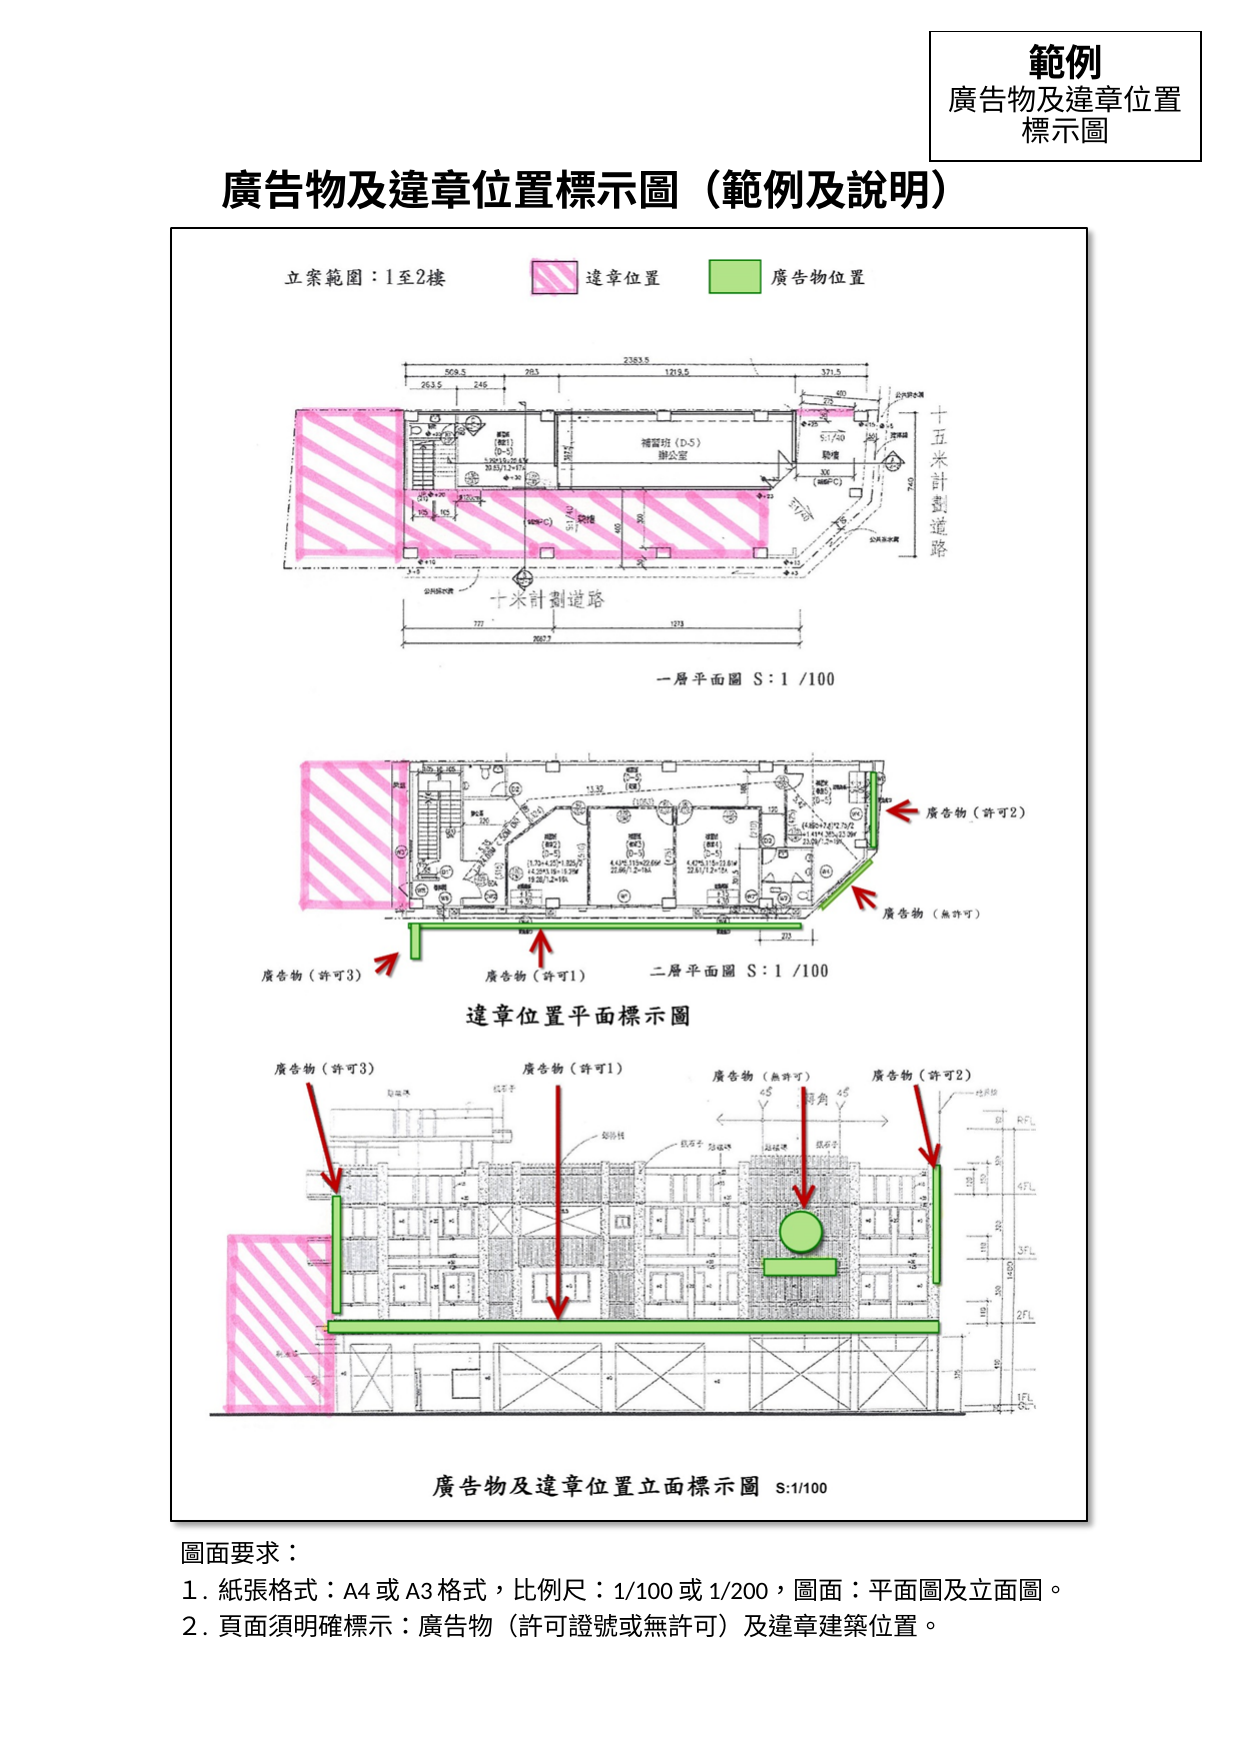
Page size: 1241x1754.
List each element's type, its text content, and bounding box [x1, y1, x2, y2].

subtitle 廣告物及違章位置標示圖（範例及說明） [222, 169, 1019, 215]
text 範例 [945, 40, 1185, 86]
list 紙張格式：A4或A3格式，比例尺：1/100或1/200，圖面：平面圖及立面圖。 [118, 1570, 1122, 1606]
picture [167, 225, 1100, 1534]
text 廣告物及違章位置標示圖 [945, 86, 1185, 148]
text 圖面要求： [118, 222, 1166, 1570]
list 頁面須明確標示：廣告物（許可證號或無許可）及違章建築位置。 [118, 1606, 1122, 1643]
